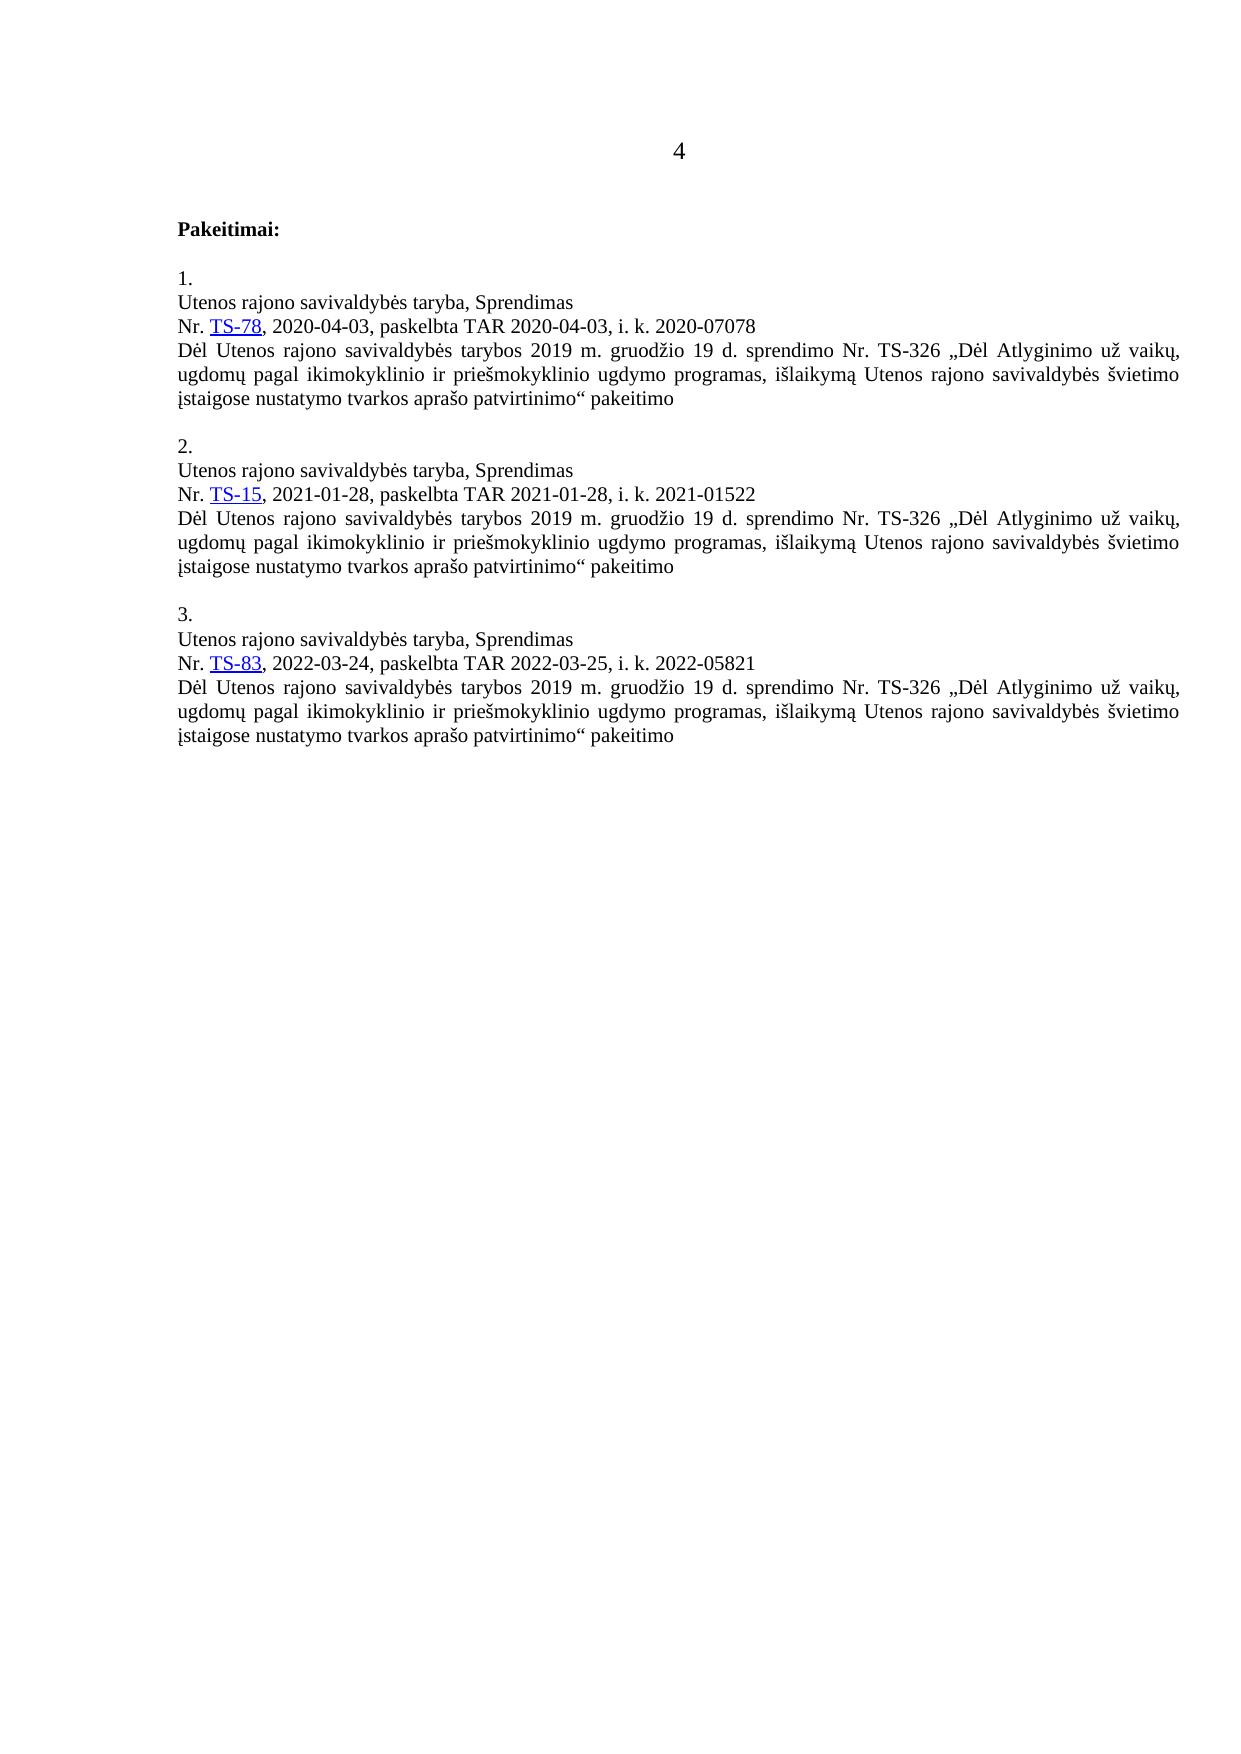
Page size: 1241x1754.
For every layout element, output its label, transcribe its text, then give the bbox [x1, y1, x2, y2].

text 3. [177, 602, 1181, 626]
text Nr. TS-15, 2021-01-28, paskelbta TAR 2021-01-28, i. k. 2021-01522 [177, 482, 1181, 506]
text Nr. TS-78, 2020-04-03, paskelbta TAR 2020-04-03, i. k. 2020-07078 [177, 314, 1181, 338]
text Utenos rajono savivaldybės taryba, Sprendimas [177, 289, 1181, 314]
text Nr. TS-83, 2022-03-24, paskelbta TAR 2022-03-25, i. k. 2022-05821 [177, 651, 1181, 674]
text 1. [177, 266, 1181, 289]
text Utenos rajono savivaldybės taryba, Sprendimas [177, 458, 1181, 482]
text Dėl Utenos rajono savivaldybės tarybos 2019 m. gruodžio 19 d. sprendimo Nr. TS-326 „Dėl Atlyginimo už vaikų, ugdomų pagal ikimokyklinio ir priešmokyklinio ugdymo programas, išlaikymą Utenos rajono savivaldybės švietimo įstaigose nustatymo tvarkos aprašo patvirtinimo“ pakeitimo [177, 506, 1181, 578]
text Dėl Utenos rajono savivaldybės tarybos 2019 m. gruodžio 19 d. sprendimo Nr. TS-326 „Dėl Atlyginimo už vaikų, ugdomų pagal ikimokyklinio ir priešmokyklinio ugdymo programas, išlaikymą Utenos rajono savivaldybės švietimo įstaigose nustatymo tvarkos aprašo patvirtinimo“ pakeitimo [177, 674, 1181, 747]
text Pakeitimai: [177, 217, 1181, 241]
text Dėl Utenos rajono savivaldybės tarybos 2019 m. gruodžio 19 d. sprendimo Nr. TS-326 „Dėl Atlyginimo už vaikų, ugdomų pagal ikimokyklinio ir priešmokyklinio ugdymo programas, išlaikymą Utenos rajono savivaldybės švietimo įstaigose nustatymo tvarkos aprašo patvirtinimo“ pakeitimo [177, 338, 1181, 410]
text 2. [177, 434, 1181, 458]
text Utenos rajono savivaldybės taryba, Sprendimas [177, 626, 1181, 651]
